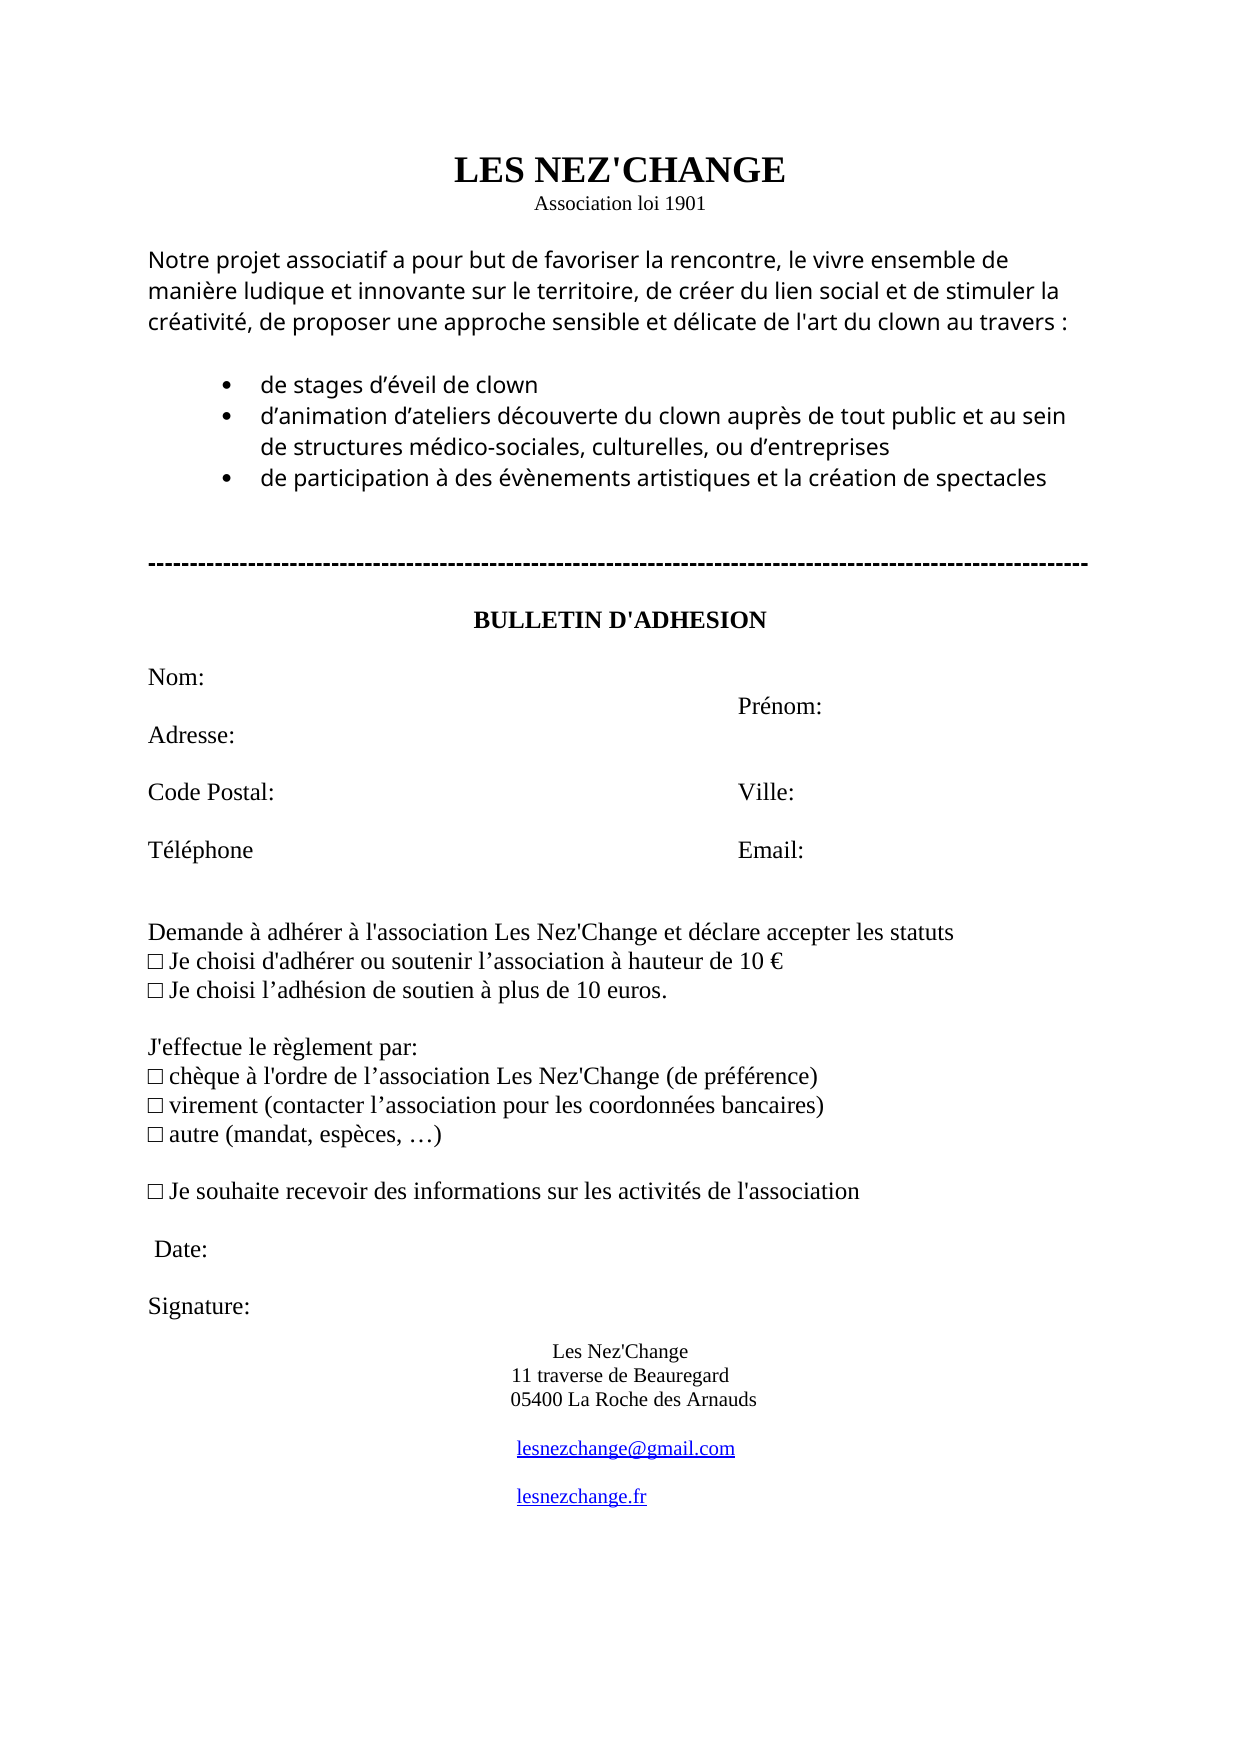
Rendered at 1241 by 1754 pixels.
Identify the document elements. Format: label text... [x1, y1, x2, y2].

text Signature: [148, 1291, 1093, 1320]
text □ Je choisi l’adhésion de soutien à plus de 10 euros. [148, 975, 1093, 1004]
text □ Je choisi d'adhérer ou soutenir l’association à hauteur de 10 € [148, 946, 1093, 975]
text BULLETIN D'ADHESION [148, 605, 1093, 634]
text LES NEZ'CHANGE [148, 148, 1093, 191]
text Les Nez'Change [148, 1339, 1093, 1363]
text Prénom: [148, 691, 1093, 720]
text 05400 La Roche des Arnauds [369, 1387, 1093, 1411]
list de stages d’éveil de clown [223, 368, 1093, 400]
text J'effectue le règlement par: [148, 1032, 1093, 1061]
text lesnezchange.fr [443, 1484, 1093, 1508]
text Demande à adhérer à l'association Les Nez'Change et déclare accepter les statuts [148, 917, 1093, 946]
text Adresse: [148, 720, 1093, 749]
text □ autre (mandat, espèces, …) [148, 1119, 1093, 1147]
text 11 traverse de Beauregard [148, 1363, 1093, 1387]
text lesnezchange@gmail.com [443, 1436, 1093, 1460]
text Date: [148, 1234, 1093, 1262]
list de participation à des évènements artistiques et la création de spectacles [223, 462, 1093, 493]
list d’animation d’ateliers découverte du clown auprès de tout public et au sein de structures médico-sociales, culturelles, ou d’entreprises [223, 400, 1093, 462]
text Notre projet associatif a pour but de favoriser la rencontre, le vivre ensemble de manière ludique et innovante sur le territoire, de créer du lien social et de stimuler la créativité, de proposer une approche sensible et délicate de l'art du clown au travers : [148, 243, 1093, 337]
text □ virement (contacter l’association pour les coordonnées bancaires) [148, 1090, 1093, 1119]
text □ chèque à l'ordre de l’association Les Nez'Change (de préférence) [148, 1061, 1093, 1090]
text Code Postal: Ville: [148, 777, 1093, 806]
text □ Je souhaite recevoir des informations sur les activités de l'association [148, 1176, 1093, 1205]
text Nom: [148, 662, 1093, 691]
text Association loi 1901 [148, 191, 1093, 215]
text Téléphone Email: [148, 835, 1093, 864]
text ----------------------------------------------------------------------------------------------------------------- [148, 547, 1093, 576]
